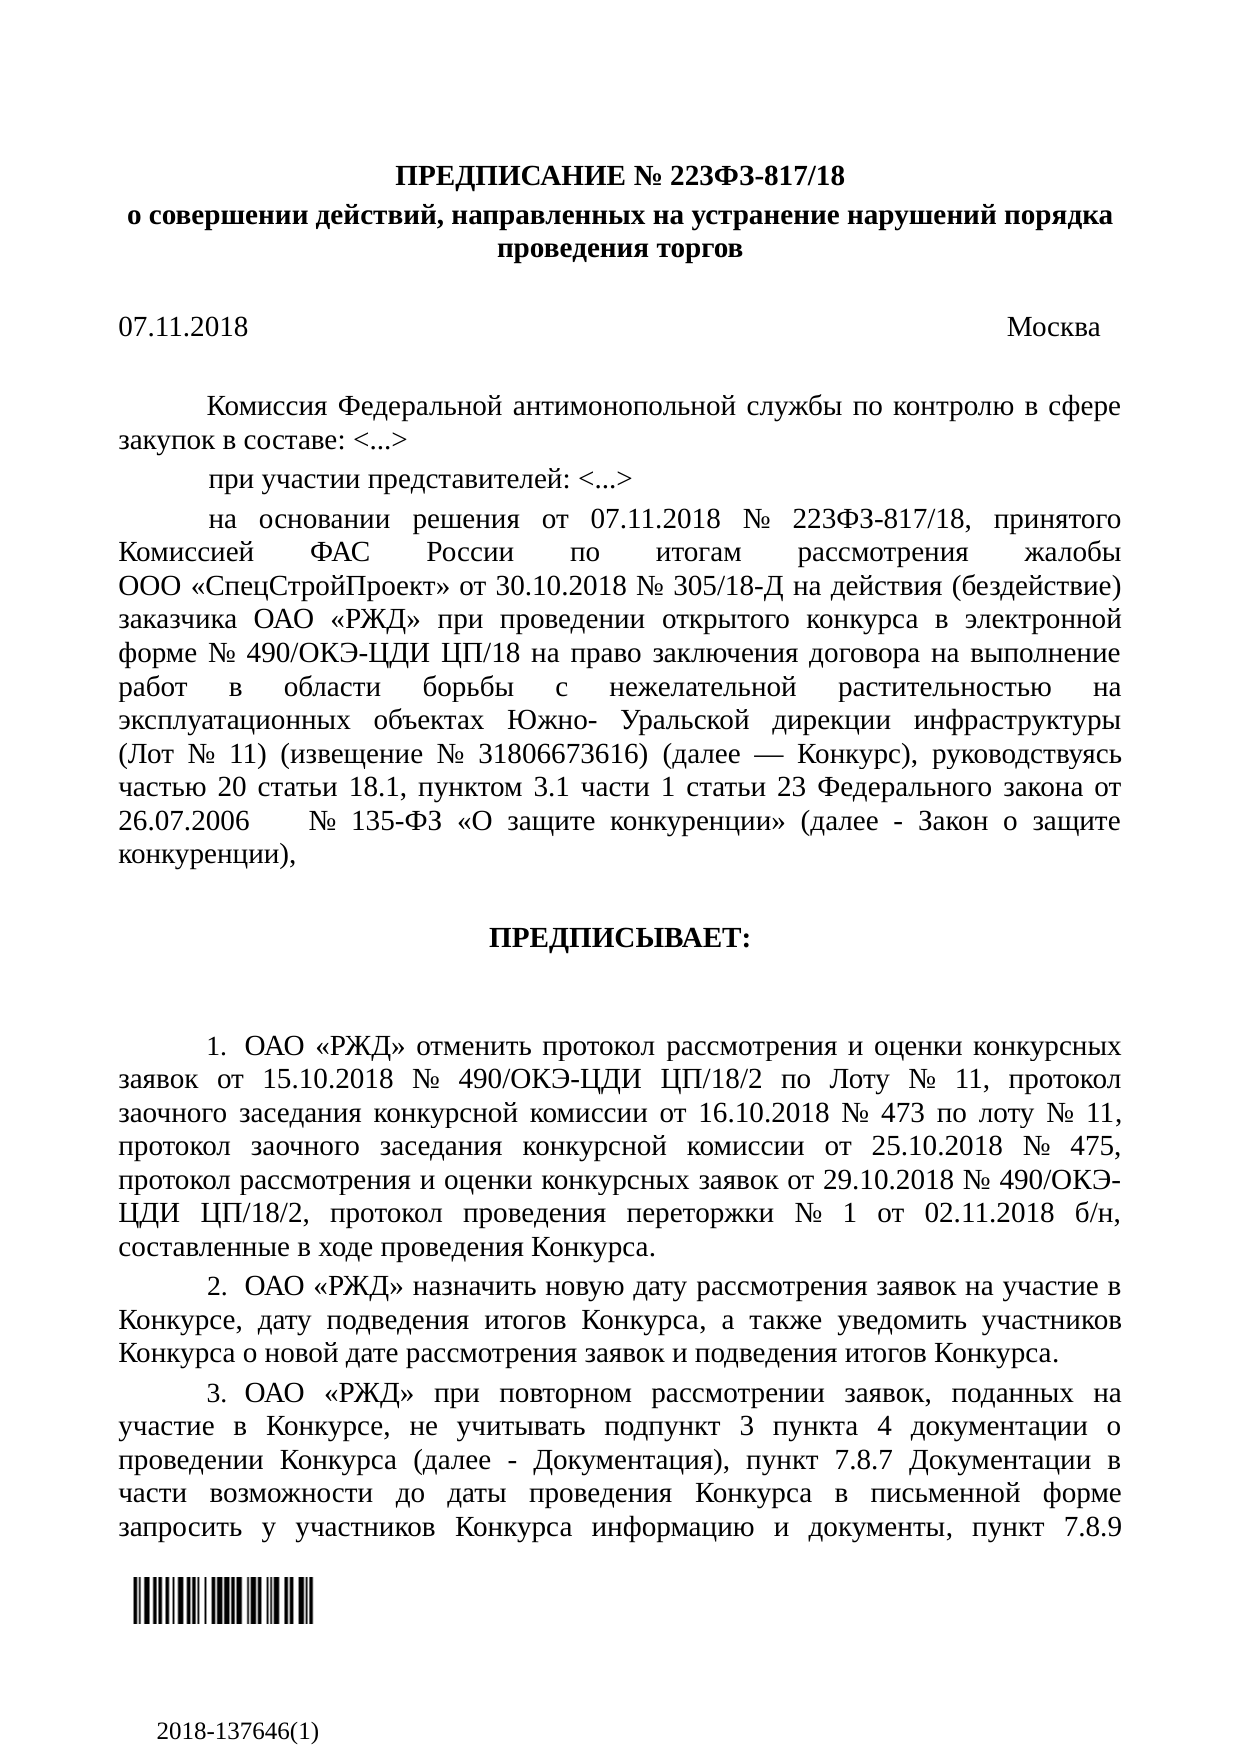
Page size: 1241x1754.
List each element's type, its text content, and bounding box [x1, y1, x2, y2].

text при участии представителей: <...> [118, 462, 1122, 495]
text Комиссия Федеральной антимонопольной службы по контролю в сфере закупок в составе: <...> [118, 388, 1122, 456]
list ОАО «РЖД» при повторном рассмотрении заявок, поданных на участие в Конкурсе, не учитывать подпункт 3 пункта 4 документации о проведении Конкурса (далее - Документация), пункт 7.8.7 Документации в части возможности до даты проведения Конкурса в письменной форме запросить у участников Конкурса информацию и документы, пункт 7.8.9 [118, 1375, 1122, 1543]
text на основании решения от 07.11.2018 № 223ФЗ-817/18, принятого Комиссией ФАС России по итогам рассмотрения жалобы ООО «СпецСтройПроект» от 30.10.2018 № 305/18-Д на действия (бездействие) заказчика ОАО «РЖД» при проведении открытого конкурса в электронной форме № 490/ОКЭ-ЦДИ ЦП/18 на право заключения договора на выполнение работ в области борьбы с нежелательной растительностью на эксплуатационных объектах Южно- Уральской дирекции инфраструктуры (Лот № 11) (извещение № 31806673616) (далее — Конкурс), руководствуясь частью 20 статьи 18.1, пунктом 3.1 части 1 статьи 23 Федерального закона от 26.07.2006 № 135-ФЗ «О защите конкуренции» (далее - Закон о защите конкуренции), [118, 501, 1122, 870]
picture [118, 1577, 331, 1624]
text 07.11.2018 Москва [118, 309, 1122, 343]
list ОАО «РЖД» отменить протокол рассмотрения и оценки конкурсных заявок от 15.10.2018 № 490/ОКЭ-ЦДИ ЦП/18/2 по Лоту № 11, протокол заочного заседания конкурсной комиссии от 16.10.2018 № 473 по лоту № 11, протокол заочного заседания конкурсной комиссии от 25.10.2018 № 475, протокол рассмотрения и оценки конкурсных заявок от 29.10.2018 № 490/ОКЭ-ЦДИ ЦП/18/2, протокол проведения переторжки № 1 от 02.11.2018 б/н, составленные в ходе проведения Конкурса. [118, 1028, 1122, 1262]
list ОАО «РЖД» назначить новую дату рассмотрения заявок на участие в Конкурсе, дату подведения итогов Конкурса, а также уведомить участников Конкурса о новой дате рассмотрения заявок и подведения итогов Конкурса. [118, 1268, 1122, 1369]
text ПРЕДПИСАНИЕ № 223ФЗ-817/18 [118, 158, 1122, 191]
text ПРЕДПИСЫВАЕТ: [118, 920, 1122, 954]
text о совершении действий, направленных на устранение нарушений порядка проведения торгов [118, 197, 1122, 264]
